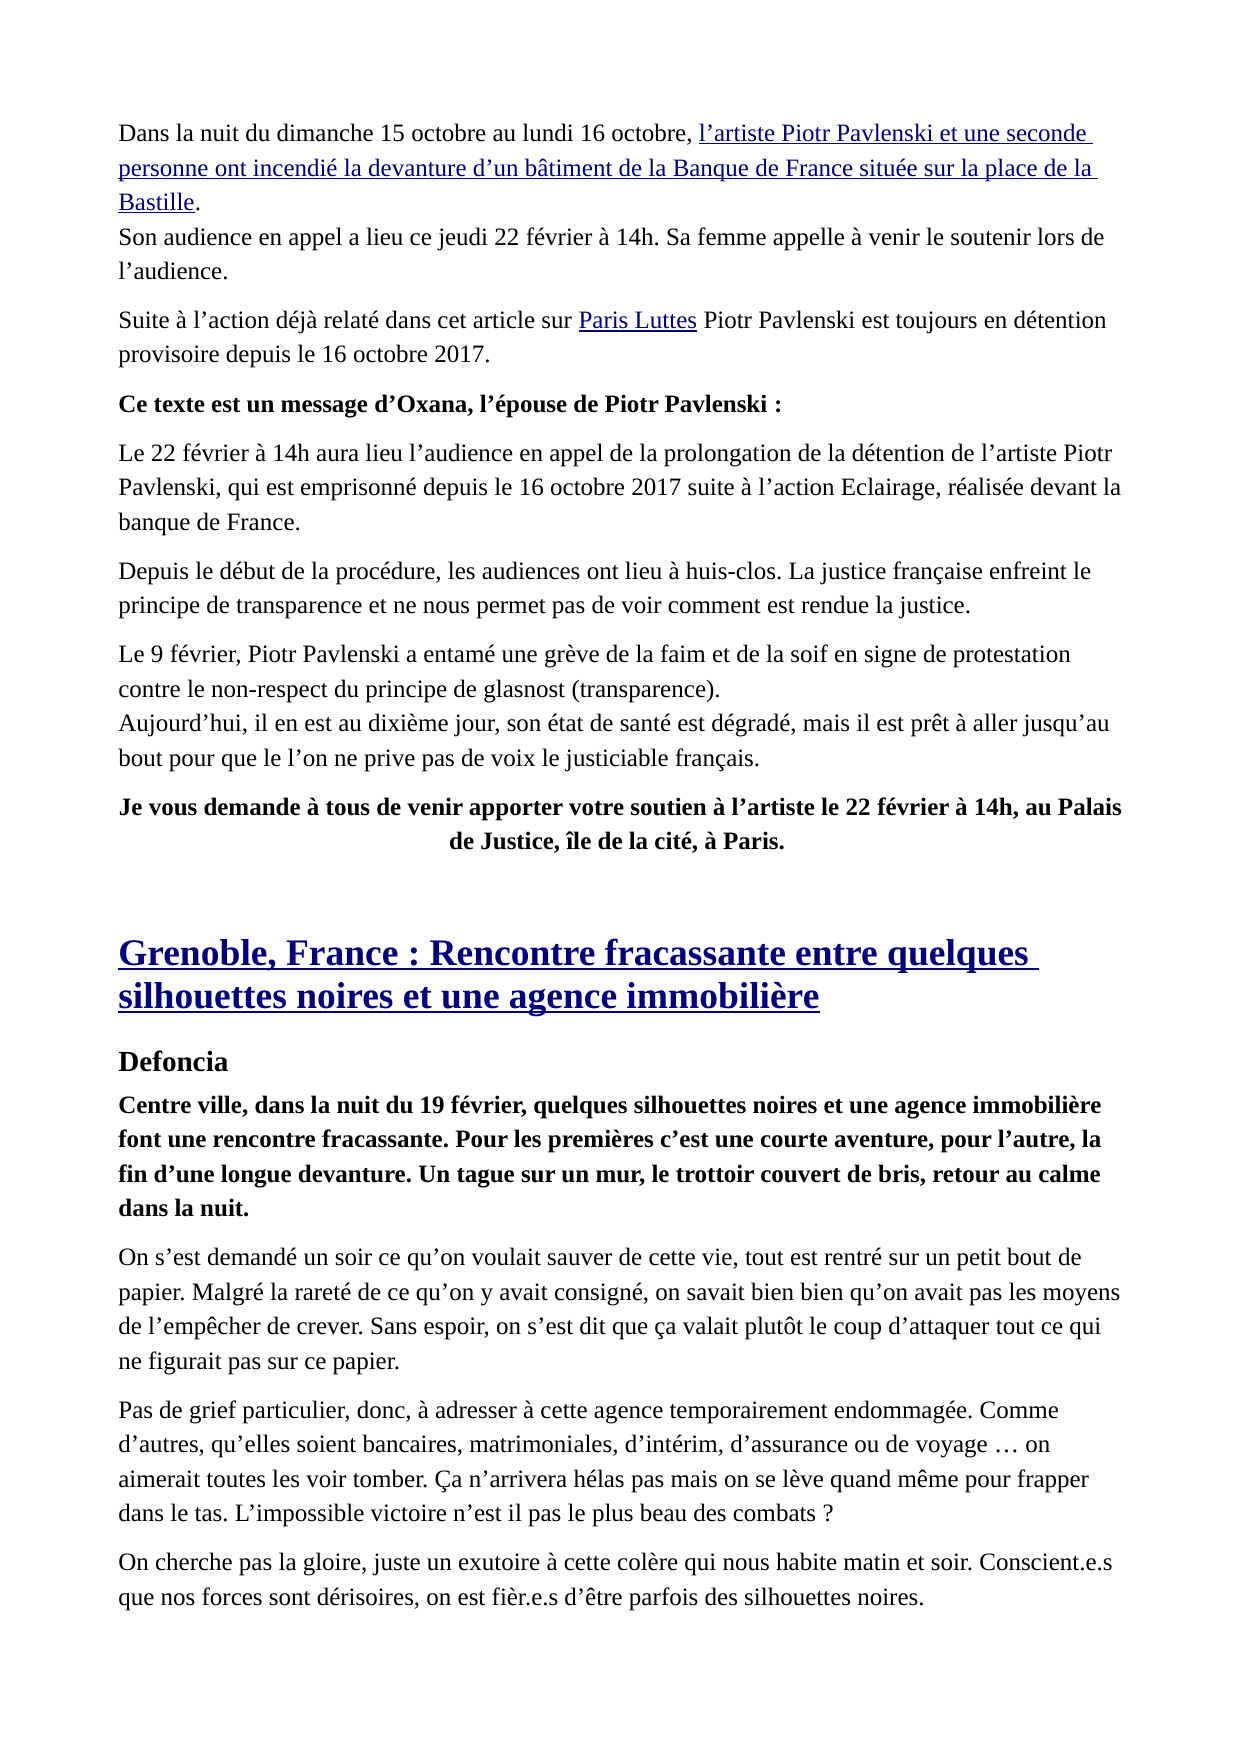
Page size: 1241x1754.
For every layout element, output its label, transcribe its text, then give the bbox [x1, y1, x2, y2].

text Pas de grief particulier, donc, à adresser à cette agence temporairement endommagée. Comme d’autres, qu’elles soient bancaires, matrimoniales, d’intérim, d’assurance ou de voyage … on aimerait toutes les voir tomber. Ça n’arrivera hélas pas mais on se lève quand même pour frapper dans le tas. L’impossible victoire n’est il pas le plus beau des combats ? [118, 1395, 1122, 1527]
subtitle Defoncia [118, 1044, 1122, 1077]
text Ce texte est un message d’Oxana, l’épouse de Piotr Pavlenski : [118, 389, 1122, 417]
text On cherche pas la gloire, juste un exutoire à cette colère qui nous habite matin et soir. Conscient.e.s que nos forces sont dérisoires, on est fièr.e.s d’être parfois des silhouettes noires. [118, 1547, 1122, 1611]
text Depuis le début de la procédure, les audiences ont lieu à huis-clos. La justice française enfreint le principe de transparence et ne nous permet pas de voir comment est rendue la justice. [118, 556, 1122, 619]
text Dans la nuit du dimanche 15 octobre au lundi 16 octobre, l’artiste Piotr Pavlenski et une seconde personne ont incendié la devanture d’un bâtiment de la Banque de France située sur la place de la Bastille. Son audience en appel a lieu ce jeudi 22 février à 14h. Sa femme appelle à venir le soutenir lors de l’audience. [118, 118, 1122, 285]
text Le 9 février, Piotr Pavlenski a entamé une grève de la faim et de la soif en signe de protestation contre le non-respect du principe de glasnost (transparence). Aujourd’hui, il en est au dixième jour, son état de santé est dégradé, mais il est prêt à aller jusqu’au bout pour que le l’on ne prive pas de voix le justiciable français. [118, 639, 1122, 771]
text On s’est demandé un soir ce qu’on voulait sauver de cette vie, tout est rentré sur un petit bout de papier. Malgré la rareté de ce qu’on y avait consigné, on savait bien bien qu’on avait pas les moyens de l’empêcher de crever. Sans espoir, on s’est dit que ça valait plutôt le coup d’attaquer tout ce qui ne figurait pas sur ce papier. [118, 1242, 1122, 1375]
text Le 22 février à 14h aura lieu l’audience en appel de la prolongation de la détention de l’artiste Piotr Pavlenski, qui est emprisonné depuis le 16 octobre 2017 suite à l’action Eclairage, réalisée devant la banque de France. [118, 438, 1122, 535]
text Suite à l’action déjà relaté dans cet article sur Paris Luttes Piotr Pavlenski est toujours en détention provisoire depuis le 16 octobre 2017. [118, 305, 1122, 368]
text Centre ville, dans la nuit du 19 février, quelques silhouettes noires et une agence immobilière font une rencontre fracassante. Pour les premières c’est une courte aventure, pour l’autre, la fin d’une longue devanture. Un tague sur un mur, le trottoir couvert de bris, retour au calme dans la nuit. [118, 1090, 1122, 1222]
subtitle Grenoble, France : Rencontre fracassante entre quelques silhouettes noires et une agence immobilière [118, 931, 1122, 1017]
text Je vous demande à tous de venir apporter votre soutien à l’artiste le 22 février à 14h, au Palais de Justice, île de la cité, à Paris. [118, 792, 1122, 855]
